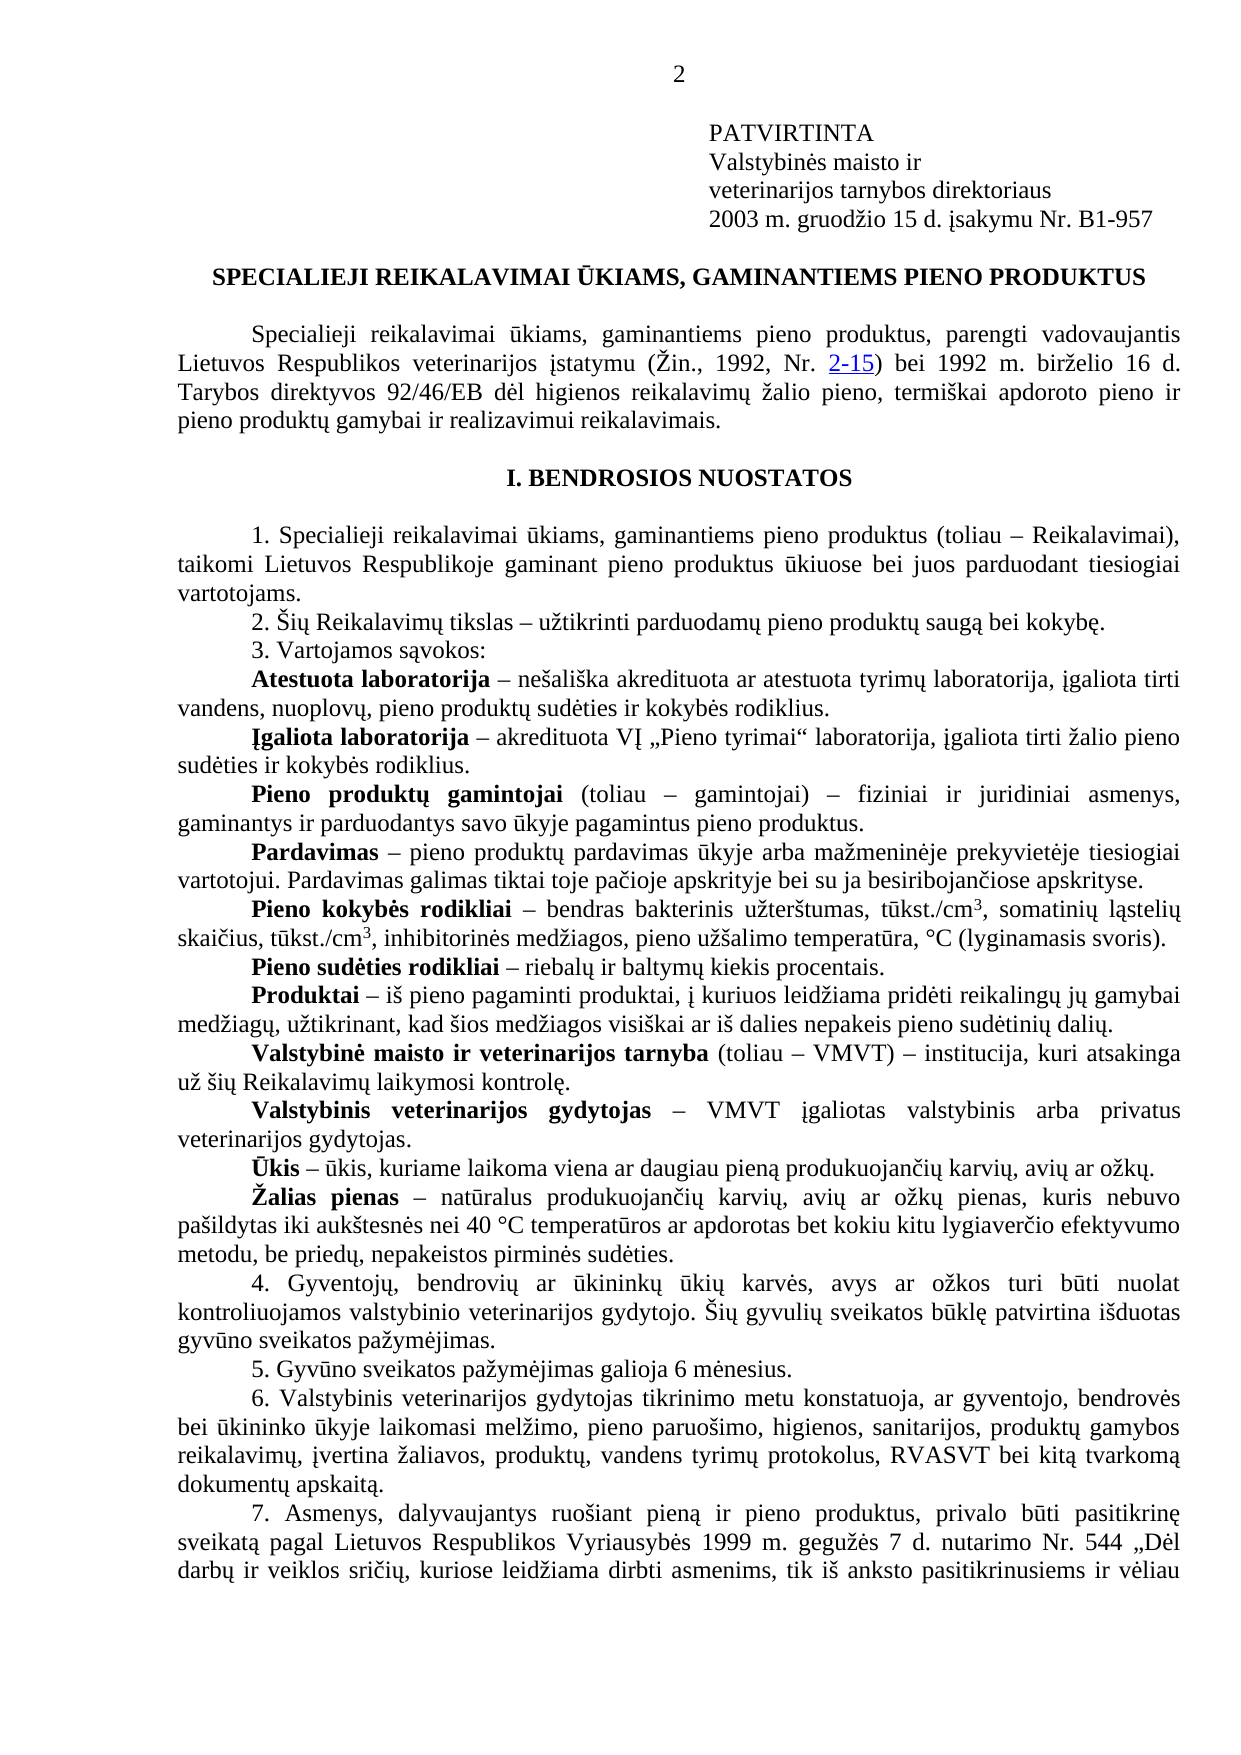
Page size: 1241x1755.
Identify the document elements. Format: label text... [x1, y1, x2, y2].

text 2. Šių Reikalavimų tikslas – užtikrinti parduodamų pieno produktų saugą bei kokybę. [177, 607, 1181, 636]
text 5. Gyvūno sveikatos pažymėjimas galioja 6 mėnesius. [177, 1354, 1181, 1383]
text Valstybinės maisto ir [177, 147, 1181, 176]
text 6. Valstybinis veterinarijos gydytojas tikrinimo metu konstatuoja, ar gyventojo, bendrovės bei ūkininko ūkyje laikomasi melžimo, pieno paruošimo, higienos, sanitarijos, produktų gamybos reikalavimų, įvertina žaliavos, produktų, vandens tyrimų protokolus, RVASVT bei kitą tvarkomą dokumentų apskaitą. [177, 1383, 1181, 1498]
text Žalias pienas – natūralus produkuojančių karvių, avių ar ožkų pienas, kuris nebuvo pašildytas iki aukštesnės nei 40 °C temperatūros ar apdorotas bet kokiu kitu lygiaverčio efektyvumo metodu, be priedų, nepakeistos pirminės sudėties. [177, 1182, 1181, 1268]
text 1. Specialieji reikalavimai ūkiams, gaminantiems pieno produktus (toliau – Reikalavimai), taikomi Lietuvos Respublikoje gaminant pieno produktus ūkiuose bei juos parduodant tiesiogiai vartotojams. [177, 521, 1181, 607]
text 2003 m. gruodžio 15 d. įsakymu Nr. B1-957 [177, 204, 1181, 233]
text I. BENDROSIOS NUOSTATOS [177, 463, 1181, 492]
text veterinarijos tarnybos direktoriaus [177, 176, 1181, 204]
text Specialieji reikalavimai ūkiams, gaminantiems pieno produktus, parengti vadovaujantis Lietuvos Respublikos veterinarijos įstatymu (Žin., 1992, Nr. 2-15) bei 1992 m. birželio 16 d. Tarybos direktyvos 92/46/EB dėl higienos reikalavimų žalio pieno, termiškai apdoroto pieno ir pieno produktų gamybai ir realizavimui reikalavimais. [177, 319, 1181, 434]
text Valstybinis veterinarijos gydytojas – VMVT įgaliotas valstybinis arba privatus veterinarijos gydytojas. [177, 1096, 1181, 1153]
text 3. Vartojamos sąvokos: [177, 636, 1181, 664]
text Ūkis – ūkis, kuriame laikoma viena ar daugiau pieną produkuojančių karvių, avių ar ožkų. [177, 1153, 1181, 1182]
text Įgaliota laboratorija – akredituota VĮ „Pieno tyrimai“ laboratorija, įgaliota tirti žalio pieno sudėties ir kokybės rodiklius. [177, 722, 1181, 779]
text SPECIALIEJI REIKALAVIMAI ŪKIAMS, GAMINANTIEMS PIENO PRODUKTUS [177, 262, 1181, 291]
text 4. Gyventojų, bendrovių ar ūkininkų ūkių karvės, avys ar ožkos turi būti nuolat kontroliuojamos valstybinio veterinarijos gydytojo. Šių gyvulių sveikatos būklę patvirtina išduotas gyvūno sveikatos pažymėjimas. [177, 1268, 1181, 1354]
text PATVIRTINTA [709, 118, 1181, 147]
text Pieno produktų gamintojai (toliau – gamintojai) – fiziniai ir juridiniai asmenys, gaminantys ir parduodantys savo ūkyje pagamintus pieno produktus. [177, 779, 1181, 837]
text Pieno sudėties rodikliai – riebalų ir baltymų kiekis procentais. [177, 952, 1181, 981]
text Produktai – iš pieno pagaminti produktai, į kuriuos leidžiama pridėti reikalingų jų gamybai medžiagų, užtikrinant, kad šios medžiagos visiškai ar iš dalies nepakeis pieno sudėtinių dalių. [177, 981, 1181, 1038]
text 7. Asmenys, dalyvaujantys ruošiant pieną ir pieno produktus, privalo būti pasitikrinę sveikatą pagal Lietuvos Respublikos Vyriausybės 1999 m. gegužės 7 d. nutarimo Nr. 544 „Dėl darbų ir veiklos sričių, kuriose leidžiama dirbti asmenims, tik iš anksto pasitikrinusiems ir vėliau [177, 1498, 1181, 1584]
text Atestuota laboratorija – nešališka akredituota ar atestuota tyrimų laboratorija, įgaliota tirti vandens, nuoplovų, pieno produktų sudėties ir kokybės rodiklius. [177, 664, 1181, 722]
text Pieno kokybės rodikliai – bendras bakterinis užterštumas, tūkst./cm3, somatinių ląstelių skaičius, tūkst./cm3, inhibitorinės medžiagos, pieno užšalimo temperatūra, °C (lyginamasis svoris). [177, 894, 1181, 952]
text Valstybinė maisto ir veterinarijos tarnyba (toliau – VMVT) – institucija, kuri atsakinga už šių Reikalavimų laikymosi kontrolę. [177, 1038, 1181, 1096]
text Pardavimas – pieno produktų pardavimas ūkyje arba mažmeninėje prekyvietėje tiesiogiai vartotojui. Pardavimas galimas tiktai toje pačioje apskrityje bei su ja besiribojančiose apskrityse. [177, 837, 1181, 894]
